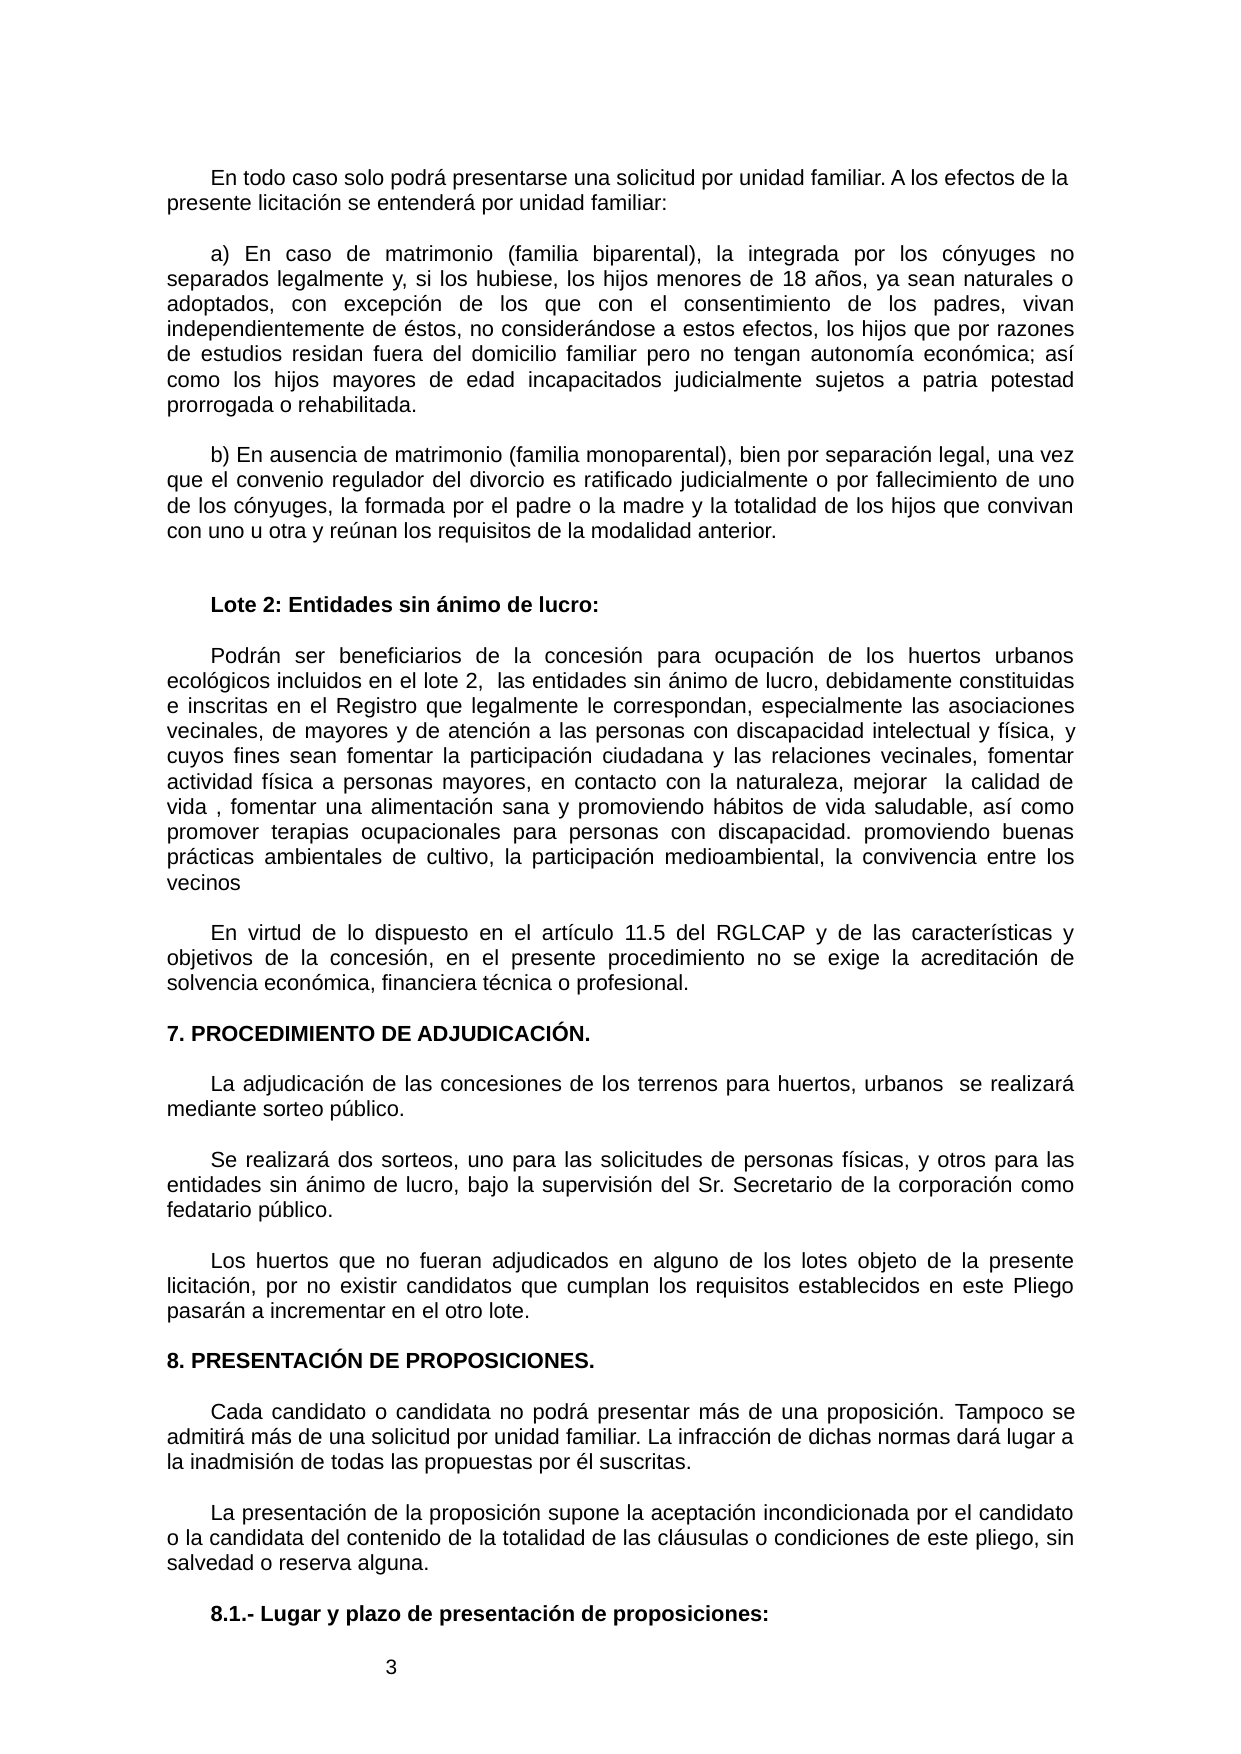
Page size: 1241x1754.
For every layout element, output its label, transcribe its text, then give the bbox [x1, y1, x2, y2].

text La adjudicación de las concesiones de los terrenos para huertos, urbanos se realizará mediante sorteo público. [167, 1071, 1076, 1121]
text Se realizará dos sorteos, uno para las solicitudes de personas físicas, y otros para las entidades sin ánimo de lucro, bajo la supervisión del Sr. Secretario de la corporación como fedatario público. [167, 1147, 1076, 1222]
text Podrán ser beneficiarios de la concesión para ocupación de los huertos urbanos ecológicos incluidos en el lote 2, las entidades sin ánimo de lucro, debidamente constituidas e inscritas en el Registro que legalmente le correspondan, especialmente las asociaciones vecinales, de mayores y de atención a las personas con discapacidad intelectual y física, y cuyos fines sean fomentar la participación ciudadana y las relaciones vecinales, fomentar actividad física a personas mayores, en contacto con la naturaleza, mejorar la calidad de vida , fomentar una alimentación sana y promoviendo hábitos de vida saludable, así como promover terapias ocupacionales para personas con discapacidad. promoviendo buenas prácticas ambientales de cultivo, la participación medioambiental, la convivencia entre los vecinos [167, 642, 1076, 894]
text 8. PRESENTACIÓN DE PROPOSICIONES. [167, 1348, 1076, 1373]
text En virtud de lo dispuesto en el artículo 11.5 del RGLCAP y de las características y objetivos de la concesión, en el presente procedimiento no se exige la acreditación de solvencia económica, financiera técnica o profesional. [167, 920, 1076, 995]
text presente licitación se entenderá por unidad familiar: [167, 190, 1076, 215]
text Lote 2: Entidades sin ánimo de lucro: [167, 592, 1076, 617]
text En todo caso solo podrá presentarse una solicitud por unidad familiar. A los efectos de la [167, 165, 1076, 190]
text a) En caso de matrimonio (familia biparental), la integrada por los cónyuges no separados legalmente y, si los hubiese, los hijos menores de 18 años, ya sean naturales o adoptados, con excepción de los que con el consentimiento de los padres, vivan independientemente de éstos, no considerándose a estos efectos, los hijos que por razones de estudios residan fuera del domicilio familiar pero no tengan autonomía económica; así como los hijos mayores de edad incapacitados judicialmente sujetos a patria potestad prorrogada o rehabilitada. [167, 240, 1076, 417]
text Los huertos que no fueran adjudicados en alguno de los lotes objeto de la presente licitación, por no existir candidatos que cumplan los requisitos establecidos en este Pliego pasarán a incrementar en el otro lote. [167, 1247, 1076, 1323]
text 7. PROCEDIMIENTO DE ADJUDICACIÓN. [167, 1021, 1076, 1046]
text Cada candidato o candidata no podrá presentar más de una proposición. Tampoco se admitirá más de una solicitud por unidad familiar. La infracción de dichas normas dará lugar a la inadmisión de todas las propuestas por él suscritas. [167, 1399, 1076, 1474]
text 8.1.- Lugar y plazo de presentación de proposiciones: [167, 1600, 1076, 1626]
text b) En ausencia de matrimonio (familia monoparental), bien por separación legal, una vez que el convenio regulador del divorcio es ratificado judicialmente o por fallecimiento de uno de los cónyuges, la formada por el padre o la madre y la totalidad de los hijos que convivan con uno u otra y reúnan los requisitos de la modalidad anterior. [167, 442, 1076, 543]
text La presentación de la proposición supone la aceptación incondicionada por el candidato o la candidata del contenido de la totalidad de las cláusulas o condiciones de este pliego, sin salvedad o reserva alguna. [167, 1499, 1076, 1575]
